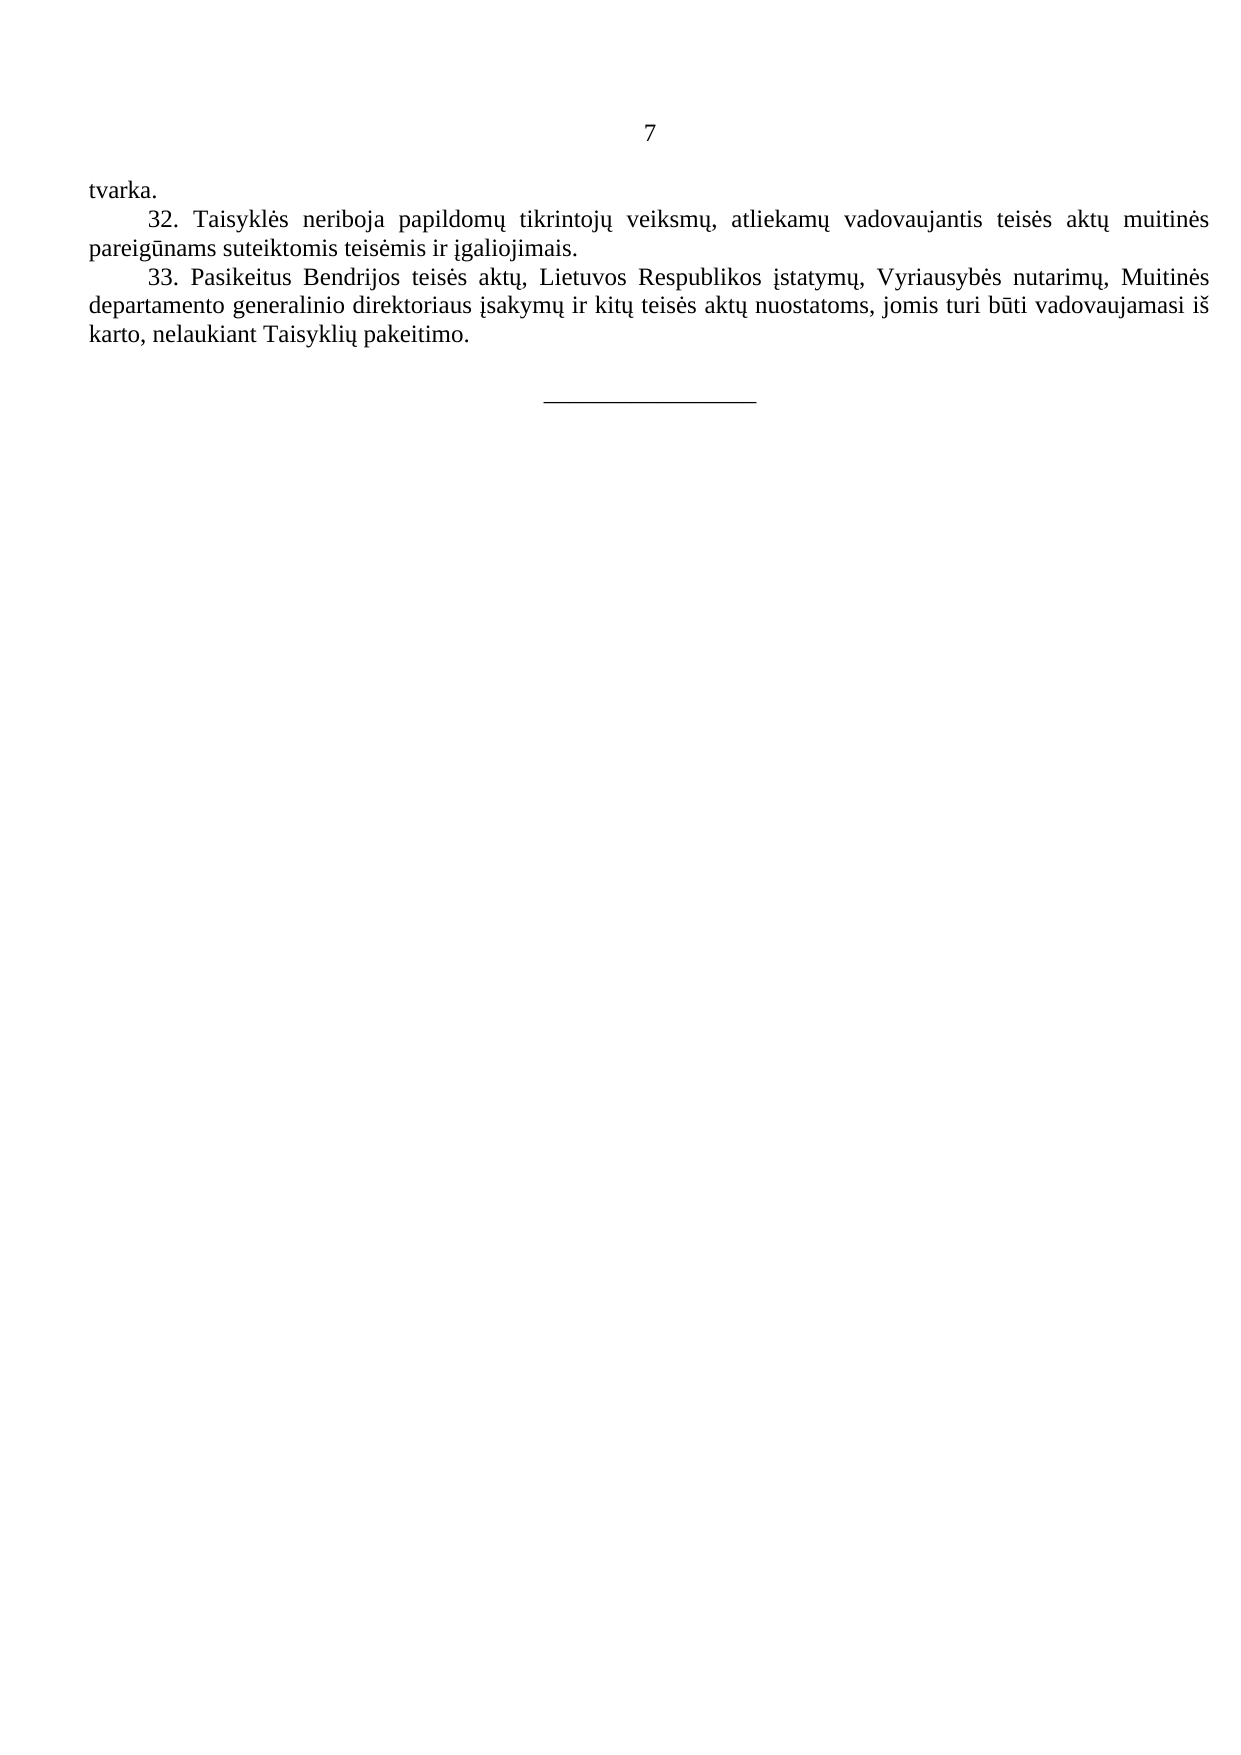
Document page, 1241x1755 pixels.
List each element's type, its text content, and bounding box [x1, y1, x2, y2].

text _________________ [89, 377, 1211, 406]
text 33. Pasikeitus Bendrijos teisės aktų, Lietuvos Respublikos įstatymų, Vyriausybės nutarimų, Muitinės departamento generalinio direktoriaus įsakymų ir kitų teisės aktų nuostatoms, jomis turi būti vadovaujamasi iš karto, nelaukiant Taisyklių pakeitimo. [89, 262, 1211, 348]
text tvarka. [89, 176, 1211, 204]
text 32. Taisyklės neriboja papildomų tikrintojų veiksmų, atliekamų vadovaujantis teisės aktų muitinės pareigūnams suteiktomis teisėmis ir įgaliojimais. [89, 204, 1211, 262]
